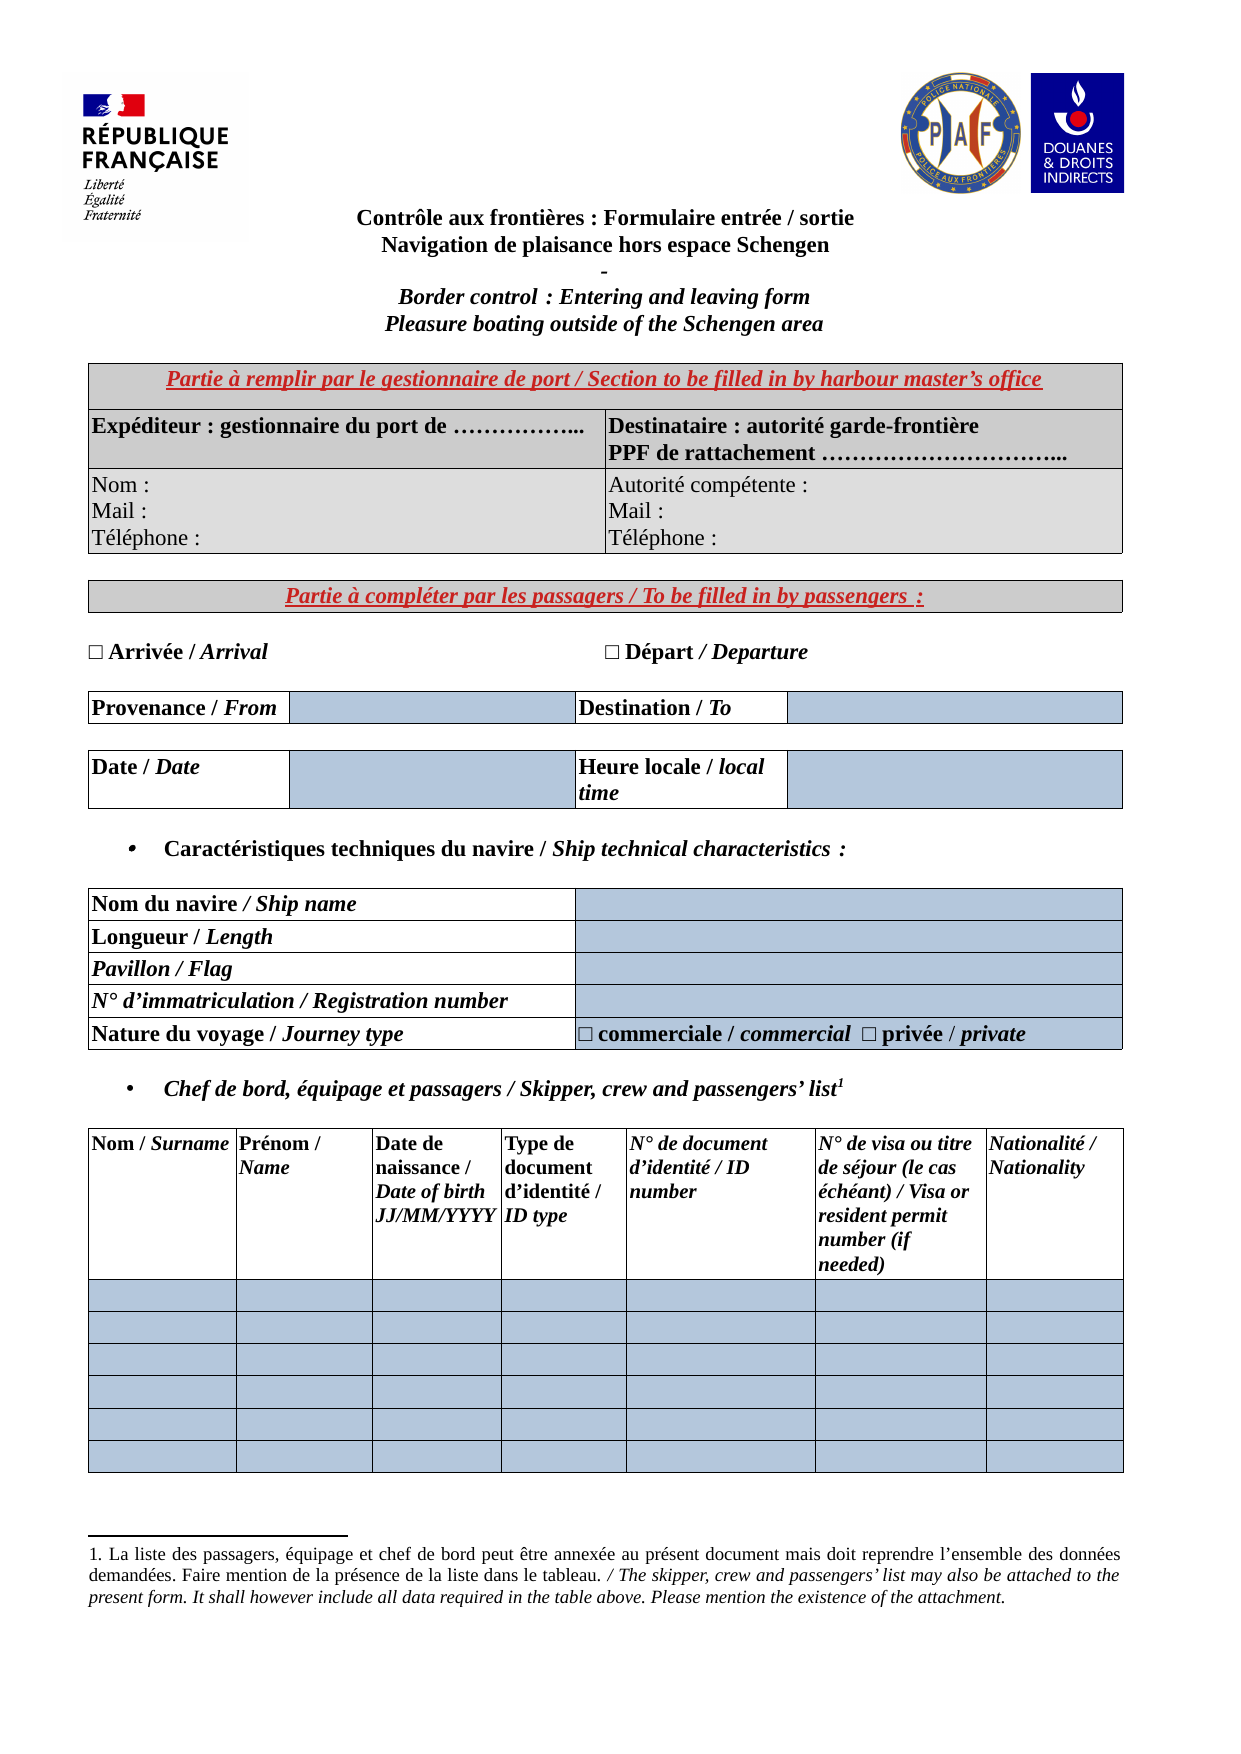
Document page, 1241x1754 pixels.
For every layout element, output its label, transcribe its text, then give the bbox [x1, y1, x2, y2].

table_cell [89, 1312, 236, 1343]
table_header Partie à remplir par le gestionnaire de port / Section to be filled in by harbour master’s office [89, 364, 1122, 409]
table_cell [576, 921, 1122, 952]
table_cell [576, 985, 1122, 1017]
table_cell [816, 1376, 986, 1408]
table_header □ Départ / Departure [605, 638, 1122, 664]
table_cell [89, 1344, 236, 1375]
list Chef de bord, équipage et passagers / Skipper, crew and passengers’ list [126, 1075, 1122, 1102]
table_cell [237, 1376, 372, 1408]
table_cell [816, 1441, 986, 1472]
table_cell [816, 1409, 986, 1440]
table_header Heure locale / local time [576, 751, 787, 808]
table_header Nationalité / Nationality [987, 1129, 1123, 1278]
table_cell □ commerciale / commercial □ privée / private [576, 1018, 1122, 1049]
picture [61, 72, 250, 242]
table_header [788, 692, 1122, 723]
table_cell Expéditeur : gestionnaire du port de ……………... [89, 410, 605, 468]
table_cell [987, 1441, 1123, 1472]
table_cell [987, 1409, 1123, 1440]
table_header N° de document d’identité / ID number [627, 1129, 815, 1278]
picture [1030, 73, 1125, 193]
table_cell [373, 1441, 501, 1472]
table_cell [373, 1409, 501, 1440]
table_cell [89, 1409, 236, 1440]
table_header N° de visa ou titre de séjour (le cas échéant) / Visa or resident permit number (if needed) [816, 1129, 986, 1278]
table_cell [89, 1441, 236, 1472]
table_cell [502, 1441, 626, 1472]
table_cell [987, 1280, 1123, 1311]
table_cell [987, 1344, 1123, 1375]
table_header [290, 751, 575, 808]
table_cell [502, 1280, 626, 1311]
table_cell [627, 1409, 815, 1440]
table_cell [89, 1280, 236, 1311]
table_header [788, 751, 1122, 808]
text - [88, 257, 1122, 283]
table_cell [237, 1280, 372, 1311]
table_cell [373, 1280, 501, 1311]
picture [900, 72, 1021, 194]
table_cell [627, 1280, 815, 1311]
table_header Nom / Surname [89, 1129, 236, 1278]
table_header Nom du navire / Ship name [89, 889, 575, 920]
table_header Type de document d’identité / ID type [502, 1129, 626, 1278]
table_header Date / Date [89, 751, 289, 808]
table_cell [987, 1376, 1123, 1408]
table_cell [627, 1441, 815, 1472]
table_cell [502, 1344, 626, 1375]
table_cell [373, 1376, 501, 1408]
table_cell Destinataire : autorité garde-frontière PPF de rattachement …………………………... [606, 410, 1122, 468]
table_cell [816, 1280, 986, 1311]
table_header Date de naissance / Date of birth JJ/MM/YYYY [373, 1129, 501, 1278]
table_cell Pavillon / Flag [89, 953, 575, 984]
list Caractéristiques techniques du navire / Ship technical characteristics : [126, 835, 1122, 861]
table_cell Longueur / Length [89, 921, 575, 952]
list . La liste des passagers, équipage et chef de bord peut être annexée au présent document mais doit reprendre l’ensemble des données demandées. Faire mention de la présence de la liste dans le tableau. / The skipper, crew and passengers’ list may also be attached to the present form. It shall however include all data required in the table above. Please mention the existence of the attachment. [88, 1542, 1122, 1607]
table_cell [576, 953, 1122, 984]
text Contrôle aux frontières : Formulaire entrée / sortie [250, 204, 1122, 231]
table_cell [237, 1409, 372, 1440]
table_cell Nature du voyage / Journey type [89, 1018, 575, 1049]
table_cell [237, 1312, 372, 1343]
table_header [290, 692, 575, 723]
text Navigation de plaisance hors espace Schengen [88, 231, 1122, 257]
table_cell [627, 1312, 815, 1343]
table_cell [237, 1344, 372, 1375]
table_cell Nom : Mail : Téléphone : [89, 469, 605, 553]
table_cell [987, 1312, 1123, 1343]
table_header Partie à compléter par les passagers / To be filled in by passengers : [89, 581, 1122, 612]
text Pleasure boating outside of the Schengen area [88, 310, 1122, 336]
table_cell [502, 1376, 626, 1408]
table_header □ Arrivée / Arrival [89, 638, 605, 664]
table_cell [502, 1409, 626, 1440]
table_cell Autorité compétente : Mail : Téléphone : [606, 469, 1122, 553]
table_cell [627, 1344, 815, 1375]
table_cell [816, 1344, 986, 1375]
table_cell [373, 1344, 501, 1375]
table_cell N° d’immatriculation / Registration number [89, 985, 575, 1017]
table_header Provenance / From [89, 692, 289, 723]
table_cell [237, 1441, 372, 1472]
table_header [576, 889, 1122, 920]
table_cell [502, 1312, 626, 1343]
table_cell [373, 1312, 501, 1343]
table_cell [816, 1312, 986, 1343]
text Border control : Entering and leaving form [88, 283, 1122, 310]
table_header Destination / To [576, 692, 787, 723]
table_header Prénom / Name [237, 1129, 372, 1278]
table_cell [89, 1376, 236, 1408]
table_cell [627, 1376, 815, 1408]
